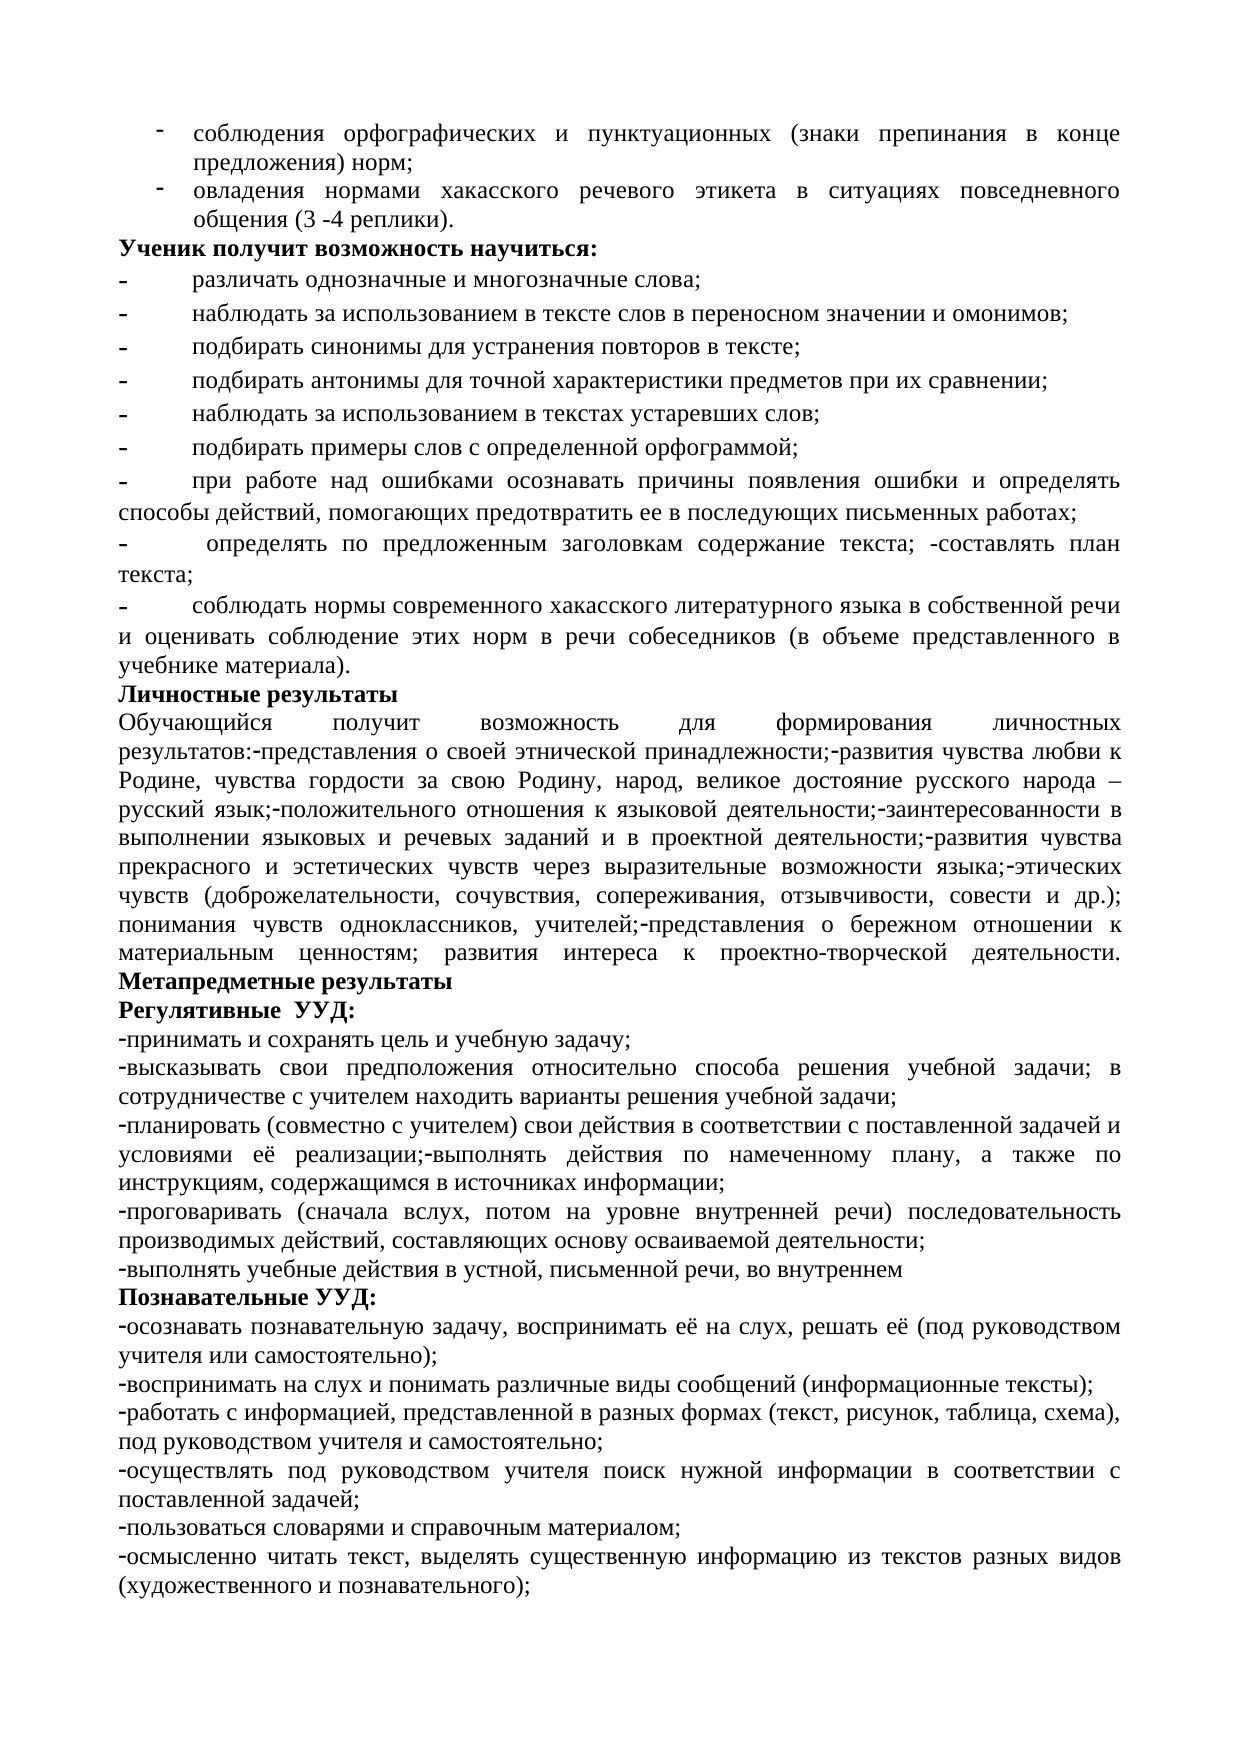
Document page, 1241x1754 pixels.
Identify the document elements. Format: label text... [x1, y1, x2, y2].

text планировать (совместно с учителем) свои действия в соответствии с поставленной задачей и условиями её реализации;выполнять действия по намеченному плану, а также по инструкциям, содержащимся в источниках информации; [118, 1110, 1122, 1196]
list овладения нормами хакасского речевого этикета в ситуациях повседневного общения (3 -4 реплики). [156, 176, 1122, 233]
text Познавательные УУД: [118, 1282, 1122, 1311]
list при работе над ошибками осознавать причины появления ошибки и определять способы действий, помогающих предотвратить ее в последующих письменных работах; [118, 463, 1122, 525]
list наблюдать за использованием в тексте слов в переносном значении и омонимов; [118, 295, 1122, 329]
list подбирать примеры слов с определенной орфограммой; [118, 429, 1122, 463]
list соблюдать нормы современного хакасского литературного языка в собственной речи и оценивать соблюдение этих норм в речи собеседников (в объеме представленного в учебнике материала). [118, 588, 1122, 679]
list различать однозначные и многозначные слова; [118, 262, 1122, 295]
text высказывать свои предположения относительно способа решения учебной задачи; в сотрудничестве с учителем находить варианты решения учебной задачи; [118, 1052, 1122, 1110]
list определять по предложенным заголовкам содержание текста; -составлять план текста; [118, 525, 1122, 588]
list подбирать синонимы для устранения повторов в тексте; [118, 329, 1122, 362]
text Личностные результаты [118, 679, 1122, 707]
text Обучающийся получит возможность для формирования личностных результатов:представления о своей этнической принадлежности;развития чувства любви к Родине, чувства гордости за свою Родину, народ, великое достояние русского народа –русский язык;положительного отношения к языковой деятельности;заинтересованности в выполнении языковых и речевых заданий и в проектной деятельности;развития чувства прекрасного и эстетических чувств через выразительные возможности языка;этических чувств (доброжелательности, сочувствия, сопереживания, отзывчивости, совести и др.); понимания чувств одноклассников, учителей;представления о бережном отношении к материальным ценностям; развития интереса к проектно-творческой деятельности. Метапредметные результаты [118, 707, 1122, 995]
text осознавать познавательную задачу, воспринимать её на слух, решать её (под руководством учителя или самостоятельно); [118, 1311, 1122, 1369]
text Регулятивные УУД: [118, 995, 1122, 1024]
text пользоваться словарями и справочным материалом; [118, 1512, 1122, 1541]
list подбирать антонимы для точной характеристики предметов при их сравнении; [118, 362, 1122, 396]
text выполнять учебные действия в устной, письменной речи, во внутреннем [118, 1254, 1122, 1282]
text работать с информацией, представленной в разных формах (текст, рисунок, таблица, схема), под руководством учителя и самостоятельно; [118, 1397, 1122, 1455]
text воспринимать на слух и понимать различные виды сообщений (информационные тексты); [118, 1369, 1122, 1397]
text осуществлять под руководством учителя поиск нужной информации в соответствии с поставленной задачей; [118, 1455, 1122, 1512]
text проговаривать (сначала вслух, потом на уровне внутренней речи) последовательность производимых действий, составляющих основу осваиваемой деятельности; [118, 1196, 1122, 1254]
text принимать и сохранять цель и учебную задачу; [118, 1024, 1122, 1052]
text Ученик получит возможность научиться: [118, 233, 1122, 262]
text осмысленно читать текст, выделять существенную информацию из текстов разных видов (художественного и познавательного); [118, 1541, 1122, 1599]
list соблюдения орфографических и пунктуационных (знаки препинания в конце предложения) норм; [156, 118, 1122, 176]
list наблюдать за использованием в текстах устаревших слов; [118, 396, 1122, 429]
